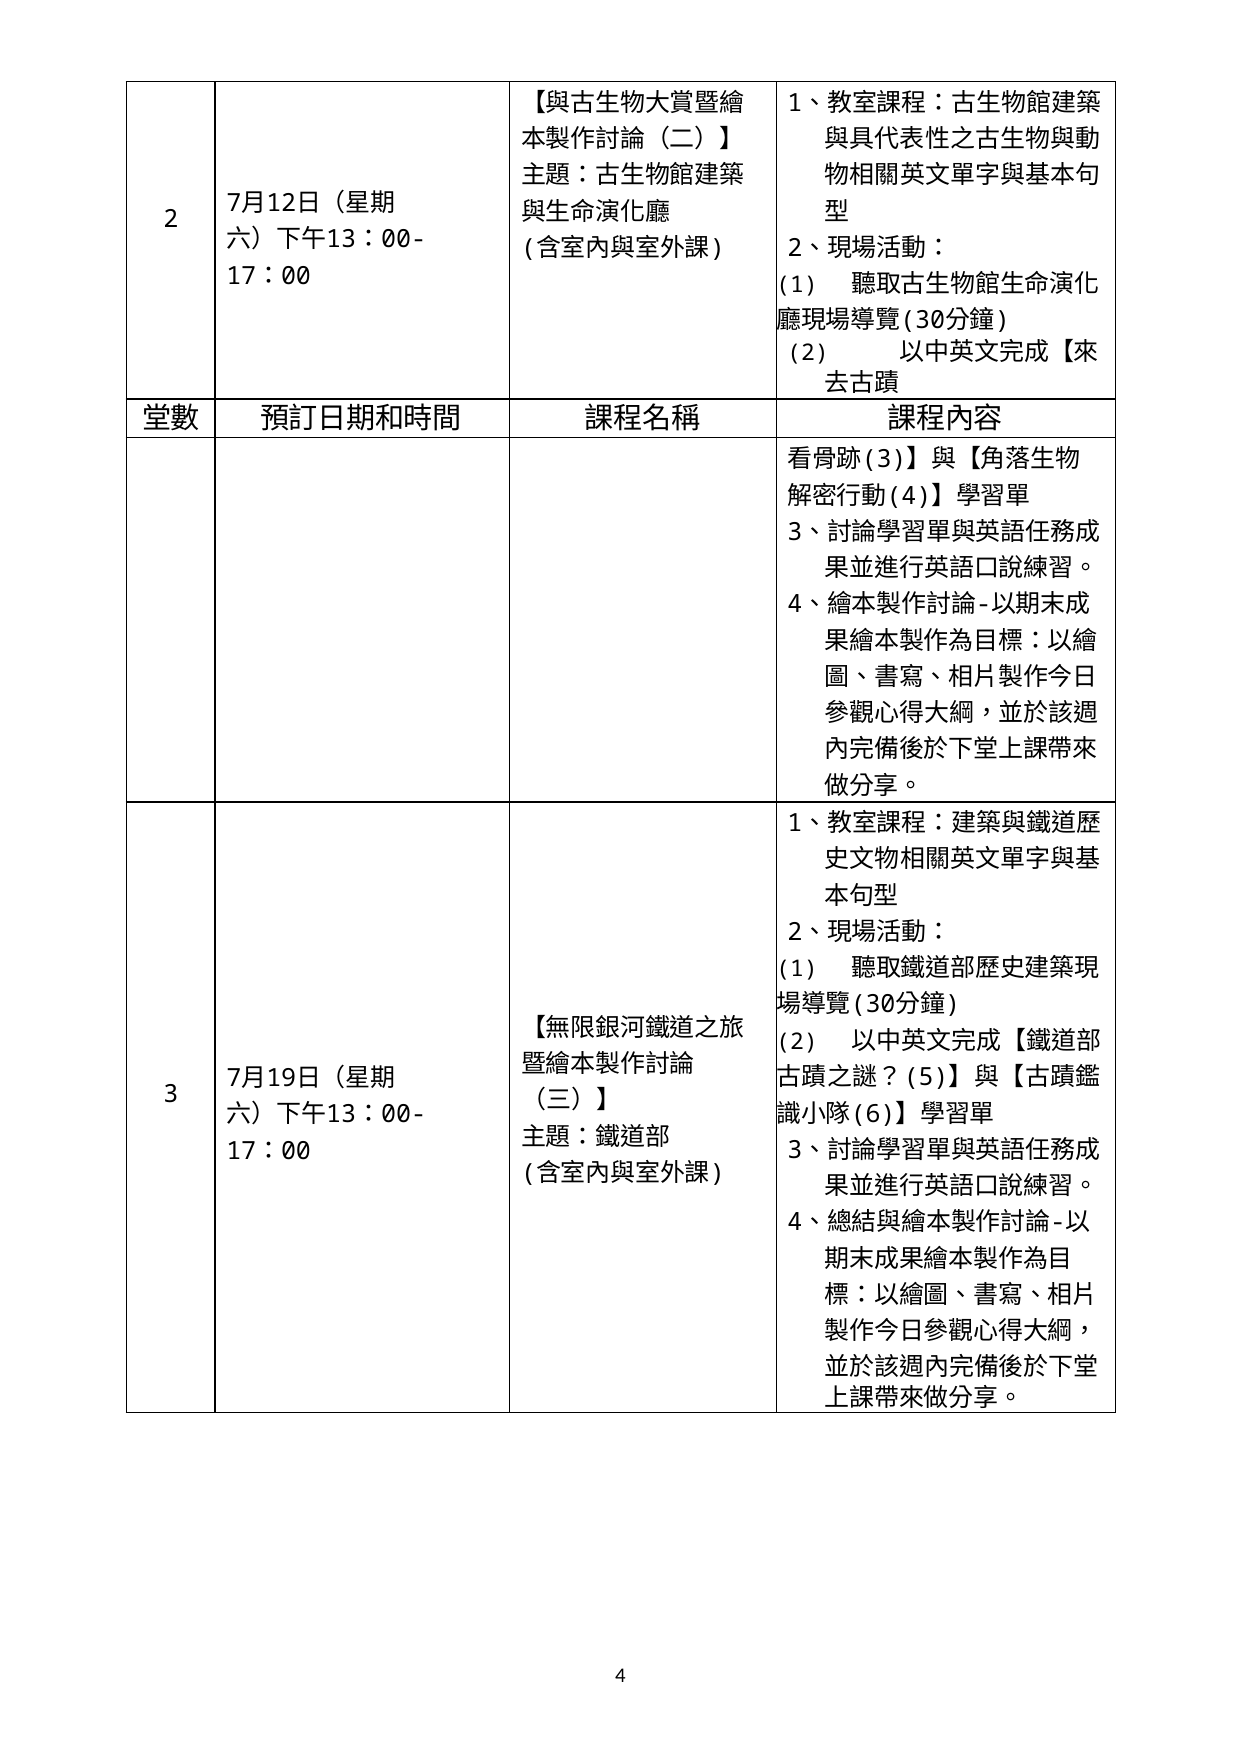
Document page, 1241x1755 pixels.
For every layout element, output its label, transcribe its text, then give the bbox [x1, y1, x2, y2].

table_header 課程名稱 [510, 400, 776, 437]
table_cell [127, 438, 214, 801]
table_header 堂數 [127, 400, 214, 437]
table_cell 【無限銀河鐵道之旅暨繪本製作討論 （三）】 主題：鐵道部 (含室內與室外課) [510, 803, 776, 1412]
table_cell 2 [127, 82, 214, 398]
table_cell 7月19日（星期六）下午13：00-17：00 [216, 803, 509, 1412]
table_cell [510, 438, 776, 801]
table_cell 3 [127, 803, 214, 1412]
table_cell [216, 438, 509, 801]
table_cell 【與古生物大賞暨繪本製作討論（二）】主題：古生物館建築與生命演化廳 (含室內與室外課) [510, 82, 776, 398]
table_cell 1、教室課程：古生物館建築與具代表性之古生物與動物相關英文單字與基本句型 2、現場活動： 聽取古生物館生命演化廳現場導覽(30分鐘) 以中英文完成【來去古蹟 [777, 82, 1115, 398]
table_cell 1、教室課程：建築與鐵道歷史文物相關英文單字與基本句型 2、現場活動： 聽取鐵道部歷史建築現場導覽(30分鐘) 以中英文完成【鐵道部古蹟之謎？(5)】與【古蹟鑑識小隊(6)】學習單 3、討論學習單與英語任務成果並進行英語口說練習。 4、總結與繪本製作討論-以期末成果繪本製作為目 標：以繪圖、書寫、相片製作今日參觀心得大綱，並於該週內完備後於下堂 上課帶來做分享。 [777, 803, 1115, 1412]
table_header 課程內容 [777, 400, 1115, 437]
table_cell 看骨跡(3)】與【角落生物解密行動(4)】學習單 3、討論學習單與英語任務成果並進行英語口說練習。 4、繪本製作討論-以期末成果繪本製作為目標：以繪圖、書寫、相片製作今日參觀心得大綱，並於該週 內完備後於下堂上課帶來做分享。 [777, 438, 1115, 801]
table_header 預訂日期和時間 [216, 400, 509, 437]
table_cell 7月12日（星期六）下午13：00-17：00 [216, 82, 509, 398]
